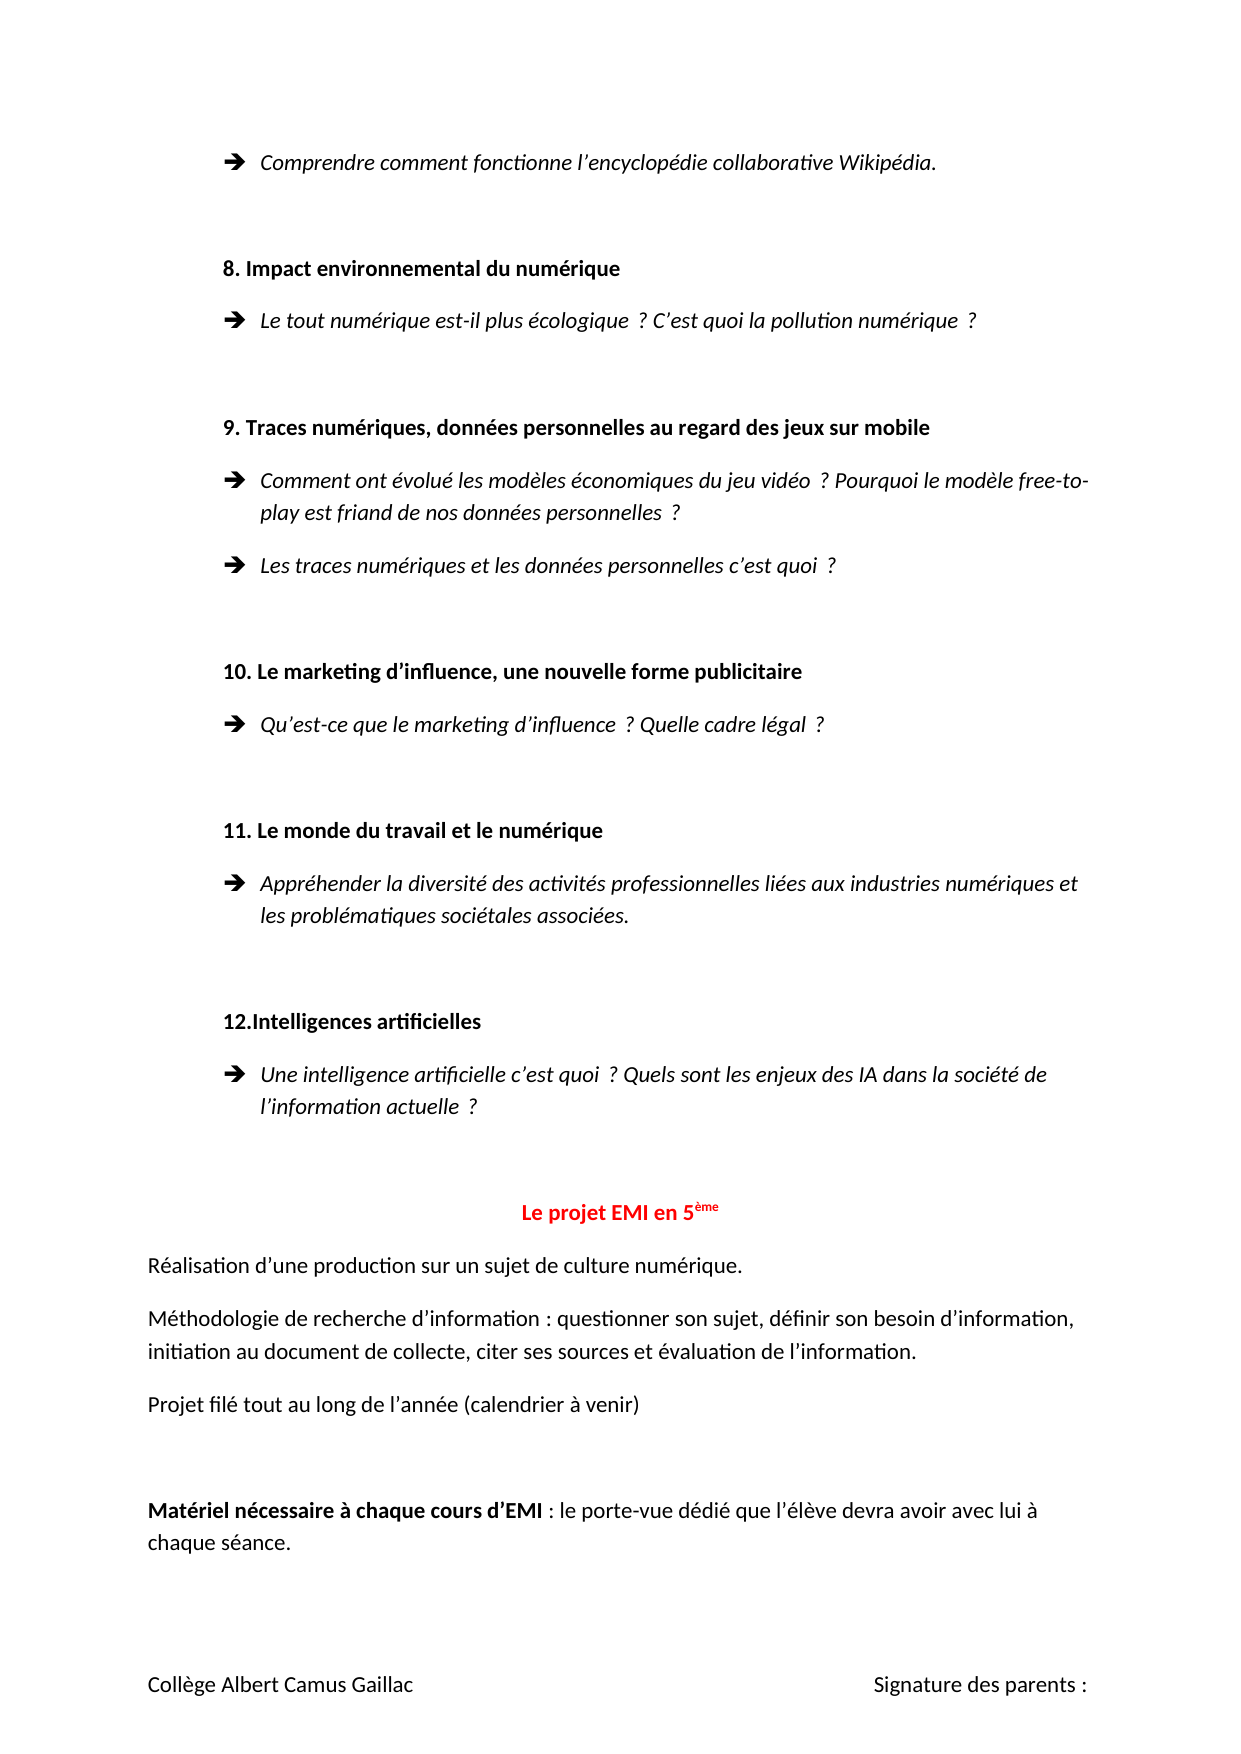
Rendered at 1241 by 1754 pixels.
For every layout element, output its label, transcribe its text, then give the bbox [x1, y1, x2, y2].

text Matériel nécessaire à chaque cours d’EMI : le porte-vue dédié que l’élève devra avoir avec lui à chaque séance. [148, 1496, 1093, 1556]
text Méthodologie de recherche d’information : questionner son sujet, définir son besoin d’information, initiation au document de collecte, citer ses sources et évaluation de l’information. [148, 1304, 1093, 1365]
list 8. Impact environnemental du numérique [185, 254, 1093, 282]
list 10. Le marketing d’influence, une nouvelle forme publicitaire [185, 657, 1093, 685]
list Comment ont évolué les modèles économiques du jeu vidéo ? Pourquoi le modèle free-to-play est friand de nos données personnelles ? [223, 466, 1093, 526]
list Le tout numérique est-il plus écologique ? C’est quoi la pollution numérique ? [223, 307, 1093, 335]
text Réalisation d’une production sur un sujet de culture numérique. [148, 1252, 1093, 1279]
list Les traces numériques et les données personnelles c’est quoi ? [223, 551, 1093, 579]
list Appréhender la diversité des activités professionnelles liées aux industries numériques et les problématiques sociétales associées. [223, 869, 1093, 929]
list Qu’est-ce que le marketing d’influence ? Quelle cadre légal ? [223, 710, 1093, 738]
list 11. Le monde du travail et le numérique [185, 816, 1093, 844]
text Le projet EMI en 5ème [148, 1198, 1093, 1227]
list 9. Traces numériques, données personnelles au regard des jeux sur mobile [185, 413, 1093, 441]
list Comprendre comment fonctionne l’encyclopédie collaborative Wikipédia. [223, 148, 1093, 176]
list Une intelligence artificielle c’est quoi ? Quels sont les enjeux des IA dans la société de l’information actuelle ? [223, 1060, 1093, 1121]
list 12.Intelligences artificielles [185, 1007, 1093, 1035]
text Projet filé tout au long de l’année (calendrier à venir) [148, 1390, 1093, 1418]
